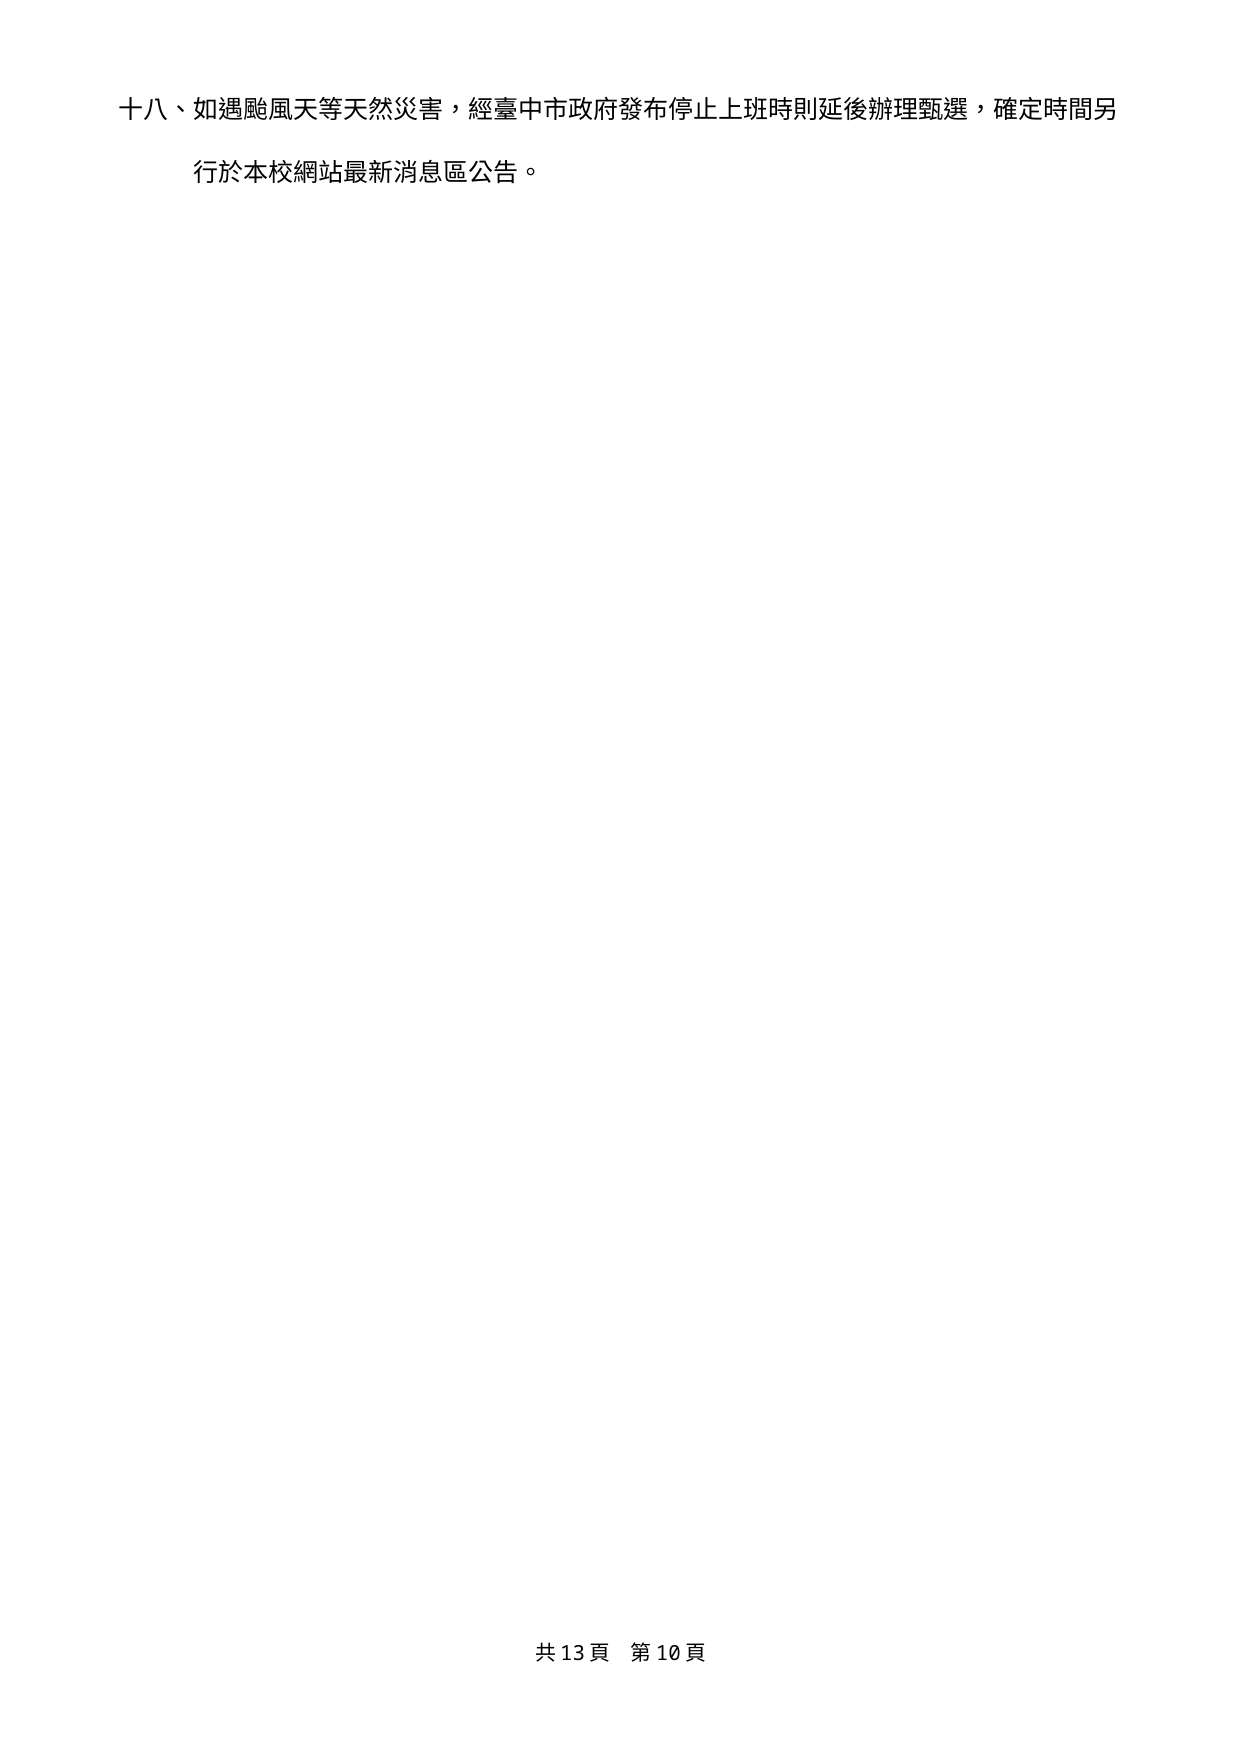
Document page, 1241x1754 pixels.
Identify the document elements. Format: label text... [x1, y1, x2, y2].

text 十八、如遇颱風天等天然災害，經臺中市政府發布停止上班時則延後辦理甄選，確定時間另行於本校網站最新消息區公告。 [118, 66, 1122, 191]
